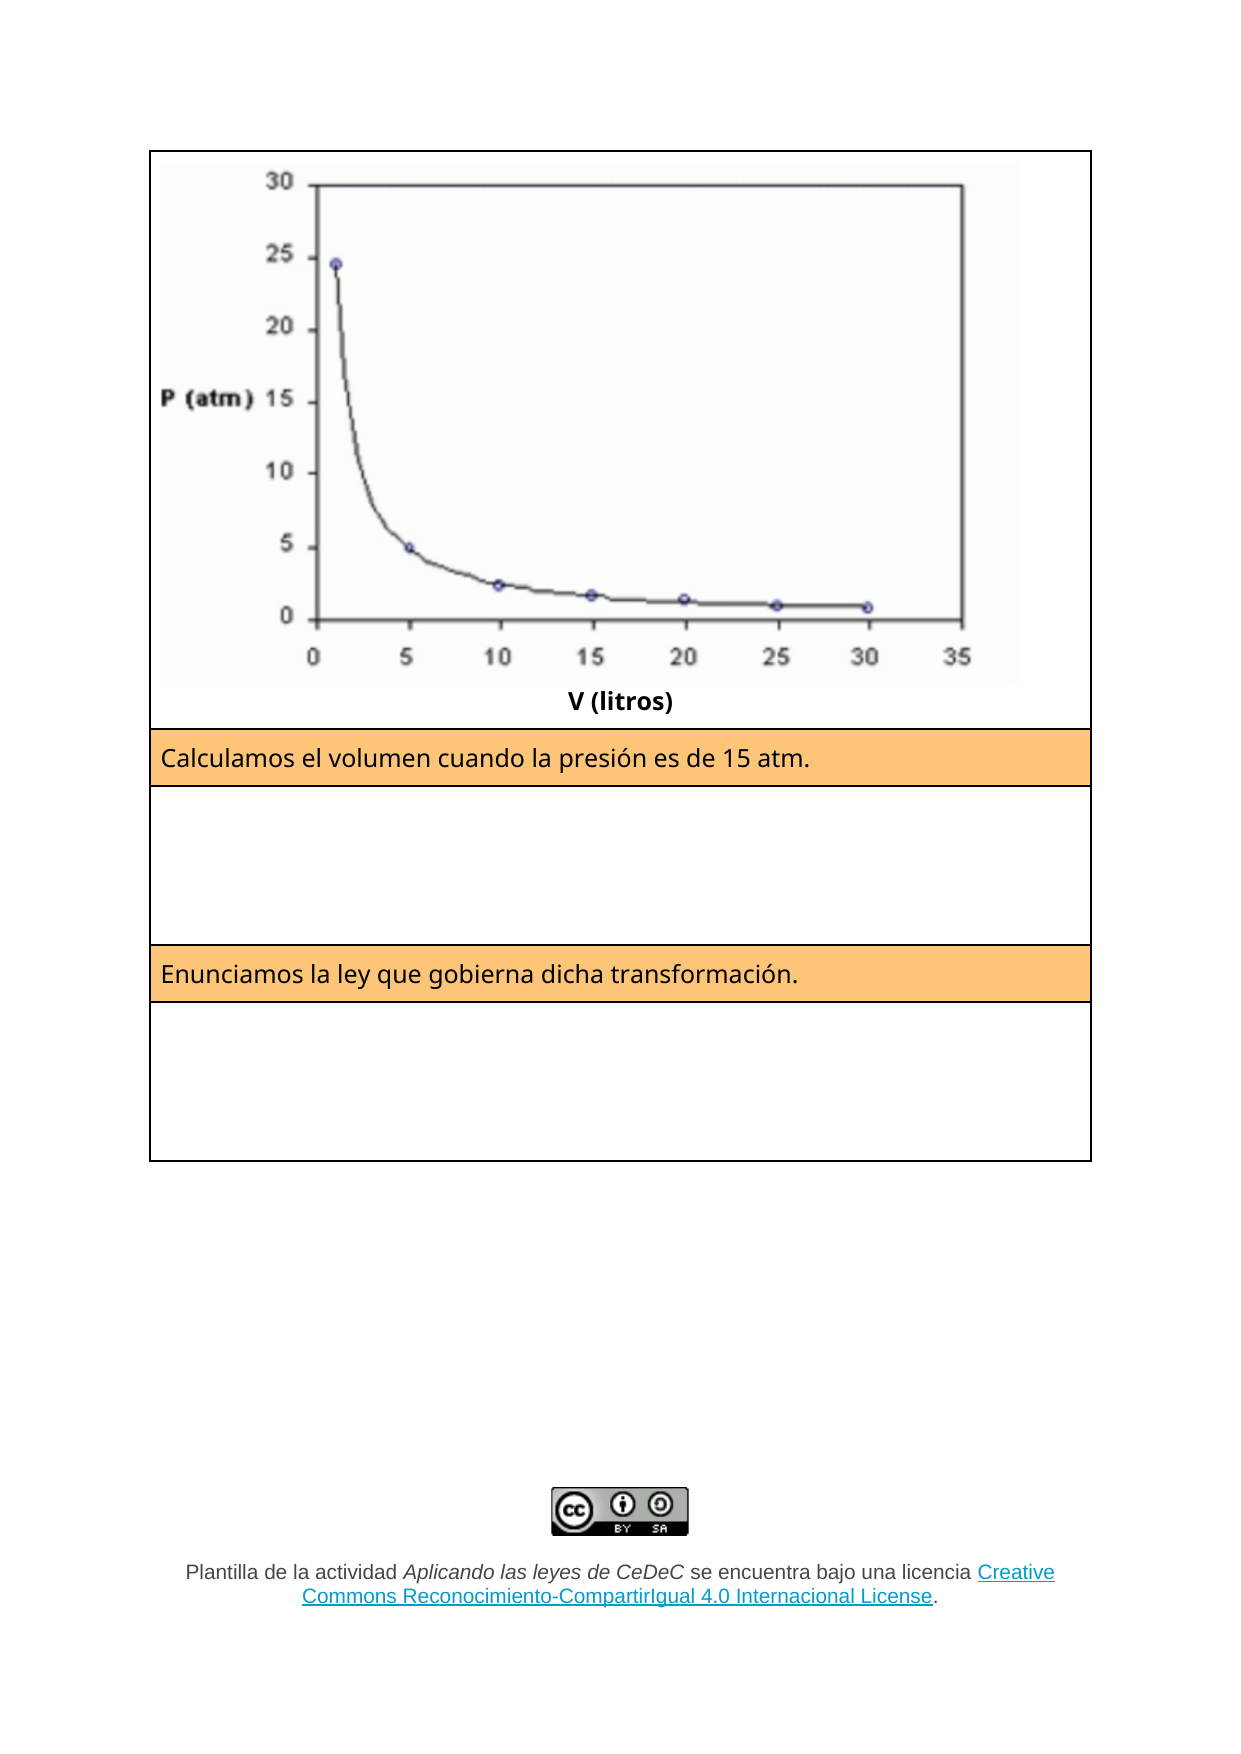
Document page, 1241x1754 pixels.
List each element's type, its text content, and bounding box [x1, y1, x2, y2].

picture [160, 162, 1078, 684]
table_cell Enunciamos la ley que gobierna dicha transformación. [151, 946, 1090, 1001]
picture [551, 1487, 689, 1536]
table_cell [151, 787, 1090, 944]
table_cell Calculamos el volumen cuando la presión es de 15 atm. [151, 730, 1090, 785]
table_cell [151, 1003, 1090, 1160]
table_cell V (litros) [151, 152, 1090, 728]
